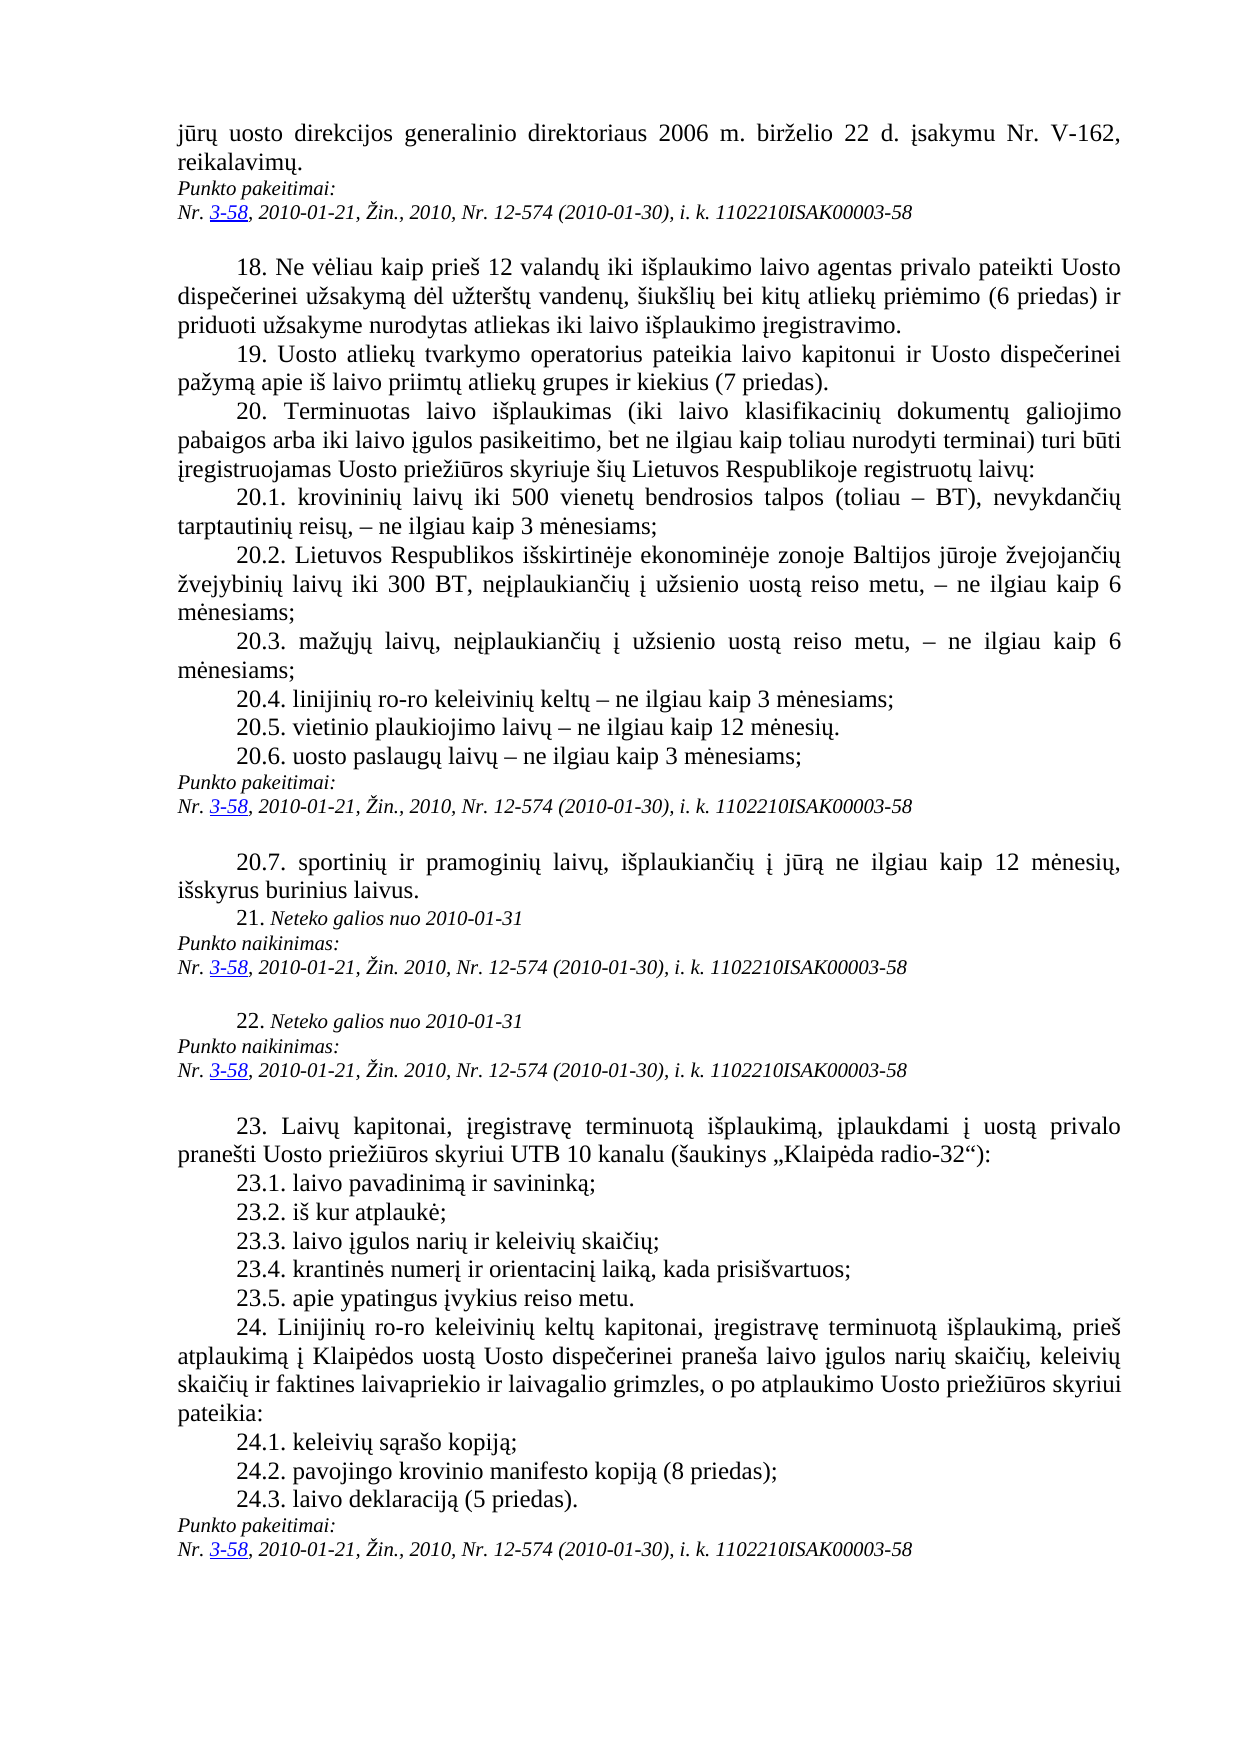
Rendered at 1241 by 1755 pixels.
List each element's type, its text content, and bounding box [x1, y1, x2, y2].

text 23.1. laivo pavadinimą ir savininką; [177, 1168, 1122, 1197]
text 24. Linijinių ro-ro keleivinių keltų kapitonai, įregistravę terminuotą išplaukimą, prieš atplaukimą į Klaipėdos uostą Uosto dispečerinei praneša laivo įgulos narių skaičių, keleivių skaičių ir faktines laivapriekio ir laivagalio grimzles, o po atplaukimo Uosto priežiūros skyriui pateikia: [177, 1312, 1122, 1427]
text 20.4. linijinių ro-ro keleivinių keltų – ne ilgiau kaip 3 mėnesiams; [177, 684, 1122, 712]
text 20.1. krovininių laivų iki 500 vienetų bendrosios talpos (toliau – BT), nevykdančių tarptautinių reisų, – ne ilgiau kaip 3 mėnesiams; [177, 482, 1122, 540]
text 23.2. iš kur atplaukė; [177, 1197, 1122, 1226]
text 23.4. krantinės numerį ir orientacinį laiką, kada prisišvartuos; [177, 1254, 1122, 1283]
text 19. Uosto atliekų tvarkymo operatorius pateikia laivo kapitonui ir Uosto dispečerinei pažymą apie iš laivo priimtų atliekų grupes ir kiekius (7 priedas). [177, 339, 1122, 396]
text 24.1. keleivių sąrašo kopiją; [177, 1427, 1122, 1456]
text 23.3. laivo įgulos narių ir keleivių skaičių; [177, 1226, 1122, 1254]
text 20.2. Lietuvos Respublikos išskirtinėje ekonominėje zonoje Baltijos jūroje žvejojančių žvejybinių laivų iki 300 BT, neįplaukiančių į užsienio uostą reiso metu, – ne ilgiau kaip 6 mėnesiams; [177, 540, 1122, 626]
text 20.7. sportinių ir pramoginių laivų, išplaukiančių į jūrą ne ilgiau kaip 12 mėnesių, išskyrus burinius laivus. [177, 847, 1122, 904]
text 24.3. laivo deklaraciją (5 priedas). [177, 1484, 1122, 1513]
text 18. Ne vėliau kaip prieš 12 valandų iki išplaukimo laivo agentas privalo pateikti Uosto dispečerinei užsakymą dėl užterštų vandenų, šiukšlių bei kitų atliekų priėmimo (6 priedas) ir priduoti užsakyme nurodytas atliekas iki laivo išplaukimo įregistravimo. [177, 252, 1122, 339]
text 20. Terminuotas laivo išplaukimas (iki laivo klasifikacinių dokumentų galiojimo pabaigos arba iki laivo įgulos pasikeitimo, bet ne ilgiau kaip toliau nurodyti terminai) turi būti įregistruojamas Uosto priežiūros skyriuje šių Lietuvos Respublikoje registruotų laivų: [177, 396, 1122, 482]
text 20.3. mažųjų laivų, neįplaukiančių į užsienio uostą reiso metu, – ne ilgiau kaip 6 mėnesiams; [177, 626, 1122, 684]
text jūrų uosto direkcijos generalinio direktoriaus 2006 m. birželio 22 d. įsakymu Nr. V-162, reikalavimų. [177, 118, 1122, 176]
text 23.5. apie ypatingus įvykius reiso metu. [177, 1283, 1122, 1312]
text 20.6. uosto paslaugų laivų – ne ilgiau kaip 3 mėnesiams; [177, 741, 1122, 770]
text Nr. 3-58, 2010-01-21, Žin. 2010, Nr. 12-574 (2010-01-30), i. k. 1102210ISAK00003-58 [177, 955, 1122, 979]
text Nr. 3-58, 2010-01-21, Žin., 2010, Nr. 12-574 (2010-01-30), i. k. 1102210ISAK00003-58 [177, 794, 1122, 818]
text Punkto pakeitimai: [177, 770, 1122, 794]
text 24.2. pavojingo krovinio manifesto kopiją (8 priedas); [177, 1456, 1122, 1484]
text 20.5. vietinio plaukiojimo laivų – ne ilgiau kaip 12 mėnesių. [177, 712, 1122, 741]
text Punkto pakeitimai: [177, 176, 1122, 200]
text Punkto pakeitimai: [177, 1513, 1122, 1537]
text Nr. 3-58, 2010-01-21, Žin. 2010, Nr. 12-574 (2010-01-30), i. k. 1102210ISAK00003-58 [177, 1058, 1122, 1082]
text Punkto naikinimas: [177, 931, 1122, 955]
text Nr. 3-58, 2010-01-21, Žin., 2010, Nr. 12-574 (2010-01-30), i. k. 1102210ISAK00003-58 [177, 1537, 1122, 1561]
text 22. Neteko galios nuo 2010-01-31 [177, 1008, 1122, 1034]
text Nr. 3-58, 2010-01-21, Žin., 2010, Nr. 12-574 (2010-01-30), i. k. 1102210ISAK00003-58 [177, 200, 1122, 224]
text 23. Laivų kapitonai, įregistravę terminuotą išplaukimą, įplaukdami į uostą privalo pranešti Uosto priežiūros skyriui UTB 10 kanalu (šaukinys „Klaipėda radio-32“): [177, 1111, 1122, 1168]
text Punkto naikinimas: [177, 1034, 1122, 1058]
text 21. Neteko galios nuo 2010-01-31 [177, 904, 1122, 931]
